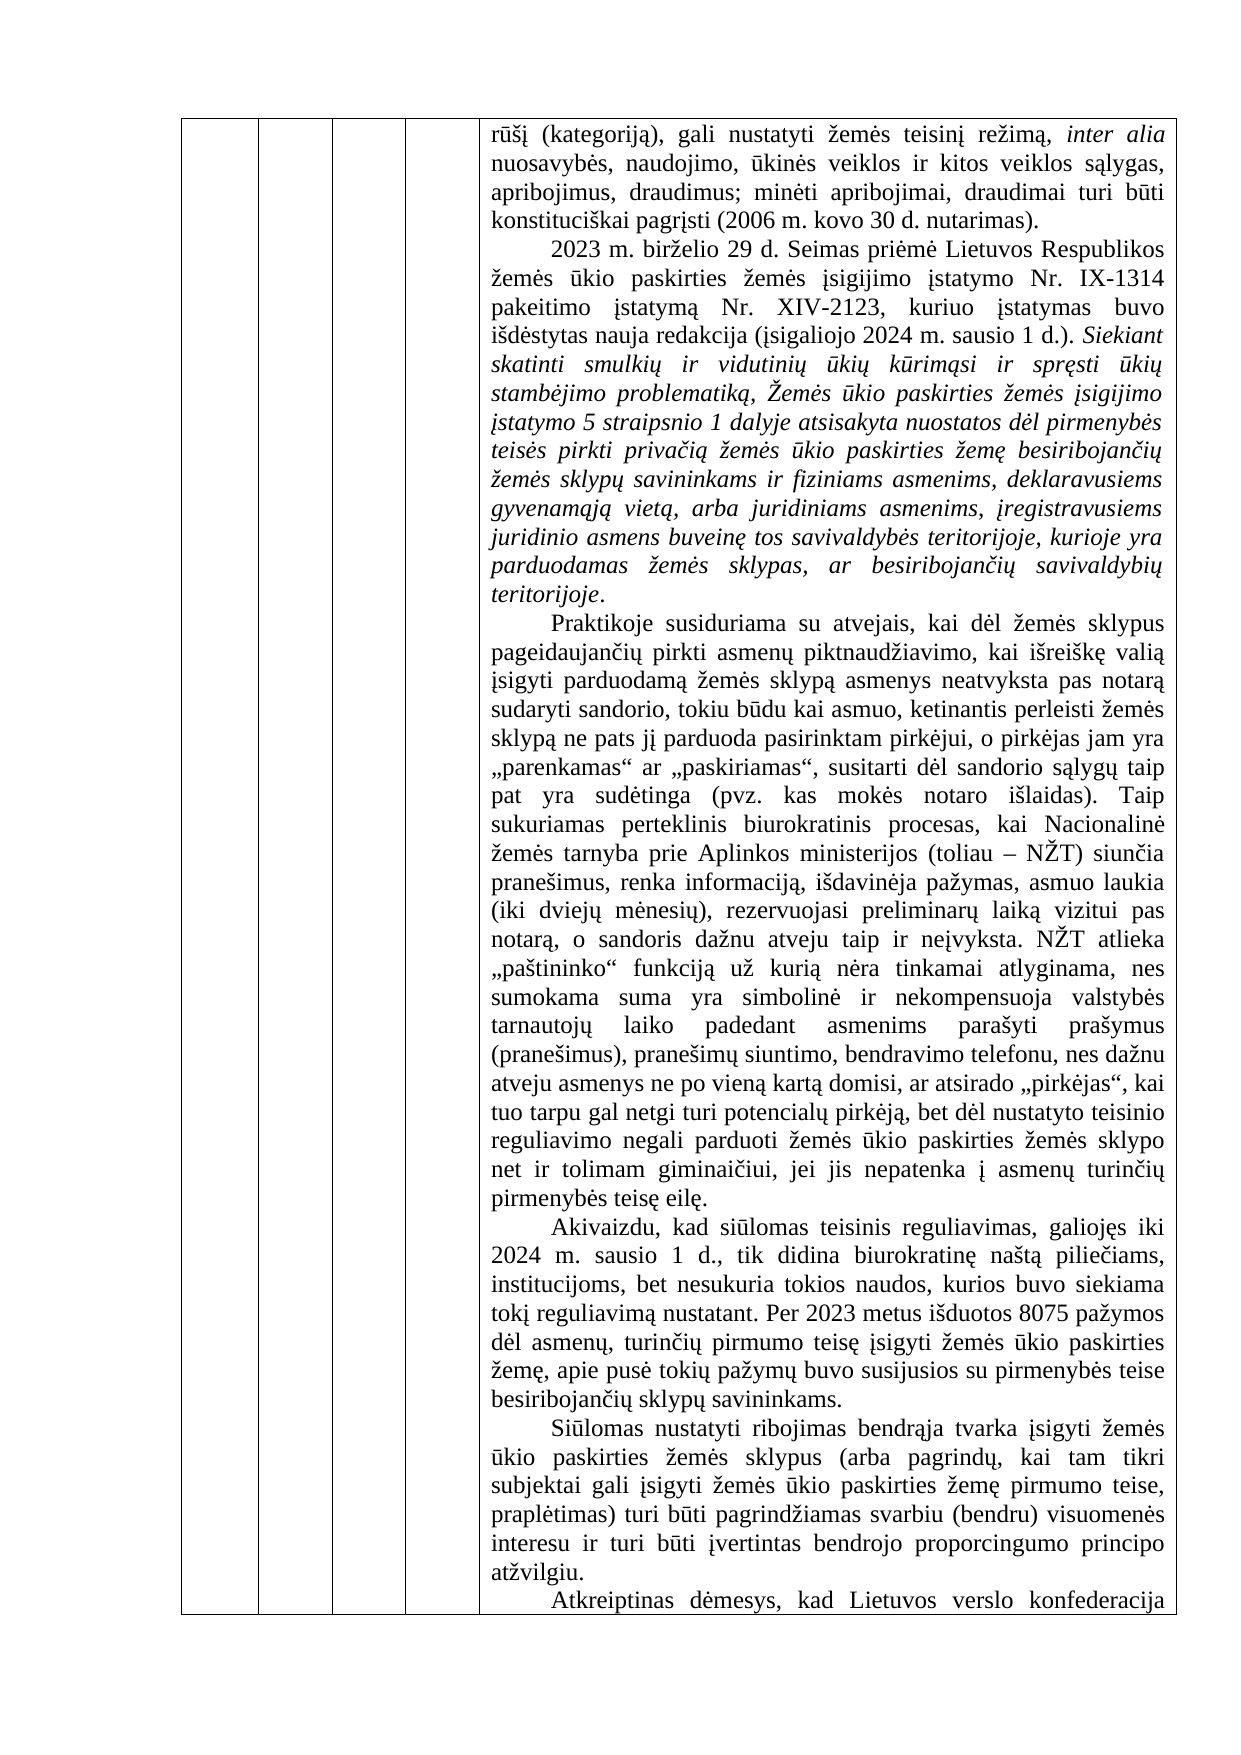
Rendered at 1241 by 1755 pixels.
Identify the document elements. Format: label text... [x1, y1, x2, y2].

table_cell [406, 119, 479, 1614]
table_cell [259, 119, 332, 1614]
table_cell [333, 119, 405, 1614]
table_cell rūšį (kategoriją), gali nustatyti žemės teisinį režimą, inter alia nuosavybės, naudojimo, ūkinės veiklos ir kitos veiklos sąlygas, apribojimus, draudimus; minėti apribojimai, draudimai turi būti konstituciškai pagrįsti (2006 m. kovo 30 d. nutarimas). 2023 m. birželio 29 d. Seimas priėmė Lietuvos Respublikos žemės ūkio paskirties žemės įsigijimo įstatymo Nr. IX-1314 pakeitimo įstatymą Nr. XIV-2123, kuriuo įstatymas buvo išdėstytas nauja redakcija (įsigaliojo 2024 m. sausio 1 d.). Siekiant skatinti smulkių ir vidutinių ūkių kūrimąsi ir spręsti ūkių stambėjimo problematiką, Žemės ūkio paskirties žemės įsigijimo įstatymo 5 straipsnio 1 dalyje atsisakyta nuostatos dėl pirmenybės teisės pirkti privačią žemės ūkio paskirties žemę besiribojančių žemės sklypų savininkams ir fiziniams asmenims, deklaravusiems gyvenamąją vietą, arba juridiniams asmenims, įregistravusiems juridinio asmens buveinę tos savivaldybės teritorijoje, kurioje yra parduodamas žemės sklypas, ar besiribojančių savivaldybių teritorijoje. Praktikoje susiduriama su atvejais, kai dėl žemės sklypus pageidaujančių pirkti asmenų piktnaudžiavimo, kai išreiškę valią įsigyti parduodamą žemės sklypą asmenys neatvyksta pas notarą sudaryti sandorio, tokiu būdu kai asmuo, ketinantis perleisti žemės sklypą ne pats jį parduoda pasirinktam pirkėjui, o pirkėjas jam yra „parenkamas“ ar „paskiriamas“, susitarti dėl sandorio sąlygų taip pat yra sudėtinga (pvz. kas mokės notaro išlaidas). Taip sukuriamas perteklinis biurokratinis procesas, kai Nacionalinė žemės tarnyba prie Aplinkos ministerijos (toliau – NŽT) siunčia pranešimus, renka informaciją, išdavinėja pažymas, asmuo laukia (iki dviejų mėnesių), rezervuojasi preliminarų laiką vizitui pas notarą, o sandoris dažnu atveju taip ir neįvyksta. NŽT atlieka „paštininko“ funkciją už kurią nėra tinkamai atlyginama, nes sumokama suma yra simbolinė ir nekompensuoja valstybės tarnautojų laiko padedant asmenims parašyti prašymus (pranešimus), pranešimų siuntimo, bendravimo telefonu, nes dažnu atveju asmenys ne po vieną kartą domisi, ar atsirado „pirkėjas“, kai tuo tarpu gal netgi turi potencialų pirkėją, bet dėl nustatyto teisinio reguliavimo negali parduoti žemės ūkio paskirties žemės sklypo net ir tolimam giminaičiui, jei jis nepatenka į asmenų turinčių pirmenybės teisę eilę. Akivaizdu, kad siūlomas teisinis reguliavimas, galiojęs iki 2024 m. sausio 1 d., tik didina biurokratinę naštą piliečiams, institucijoms, bet nesukuria tokios naudos, kurios buvo siekiama tokį reguliavimą nustatant. Per 2023 metus išduotos 8075 pažymos dėl asmenų, turinčių pirmumo teisę įsigyti žemės ūkio paskirties žemę, apie pusė tokių pažymų buvo susijusios su pirmenybės teise besiribojančių sklypų savininkams. Siūlomas nustatyti ribojimas bendrąja tvarka įsigyti žemės ūkio paskirties žemės sklypus (arba pagrindų, kai tam tikri subjektai gali įsigyti žemės ūkio paskirties žemę pirmumo teise, praplėtimas) turi būti pagrindžiamas svarbiu (bendru) visuomenės interesu ir turi būti įvertintas bendrojo proporcingumo principo atžvilgiu. Atkreiptinas dėmesys, kad Lietuvos verslo konfederacija [480, 119, 1176, 1614]
table_cell [182, 119, 258, 1614]
